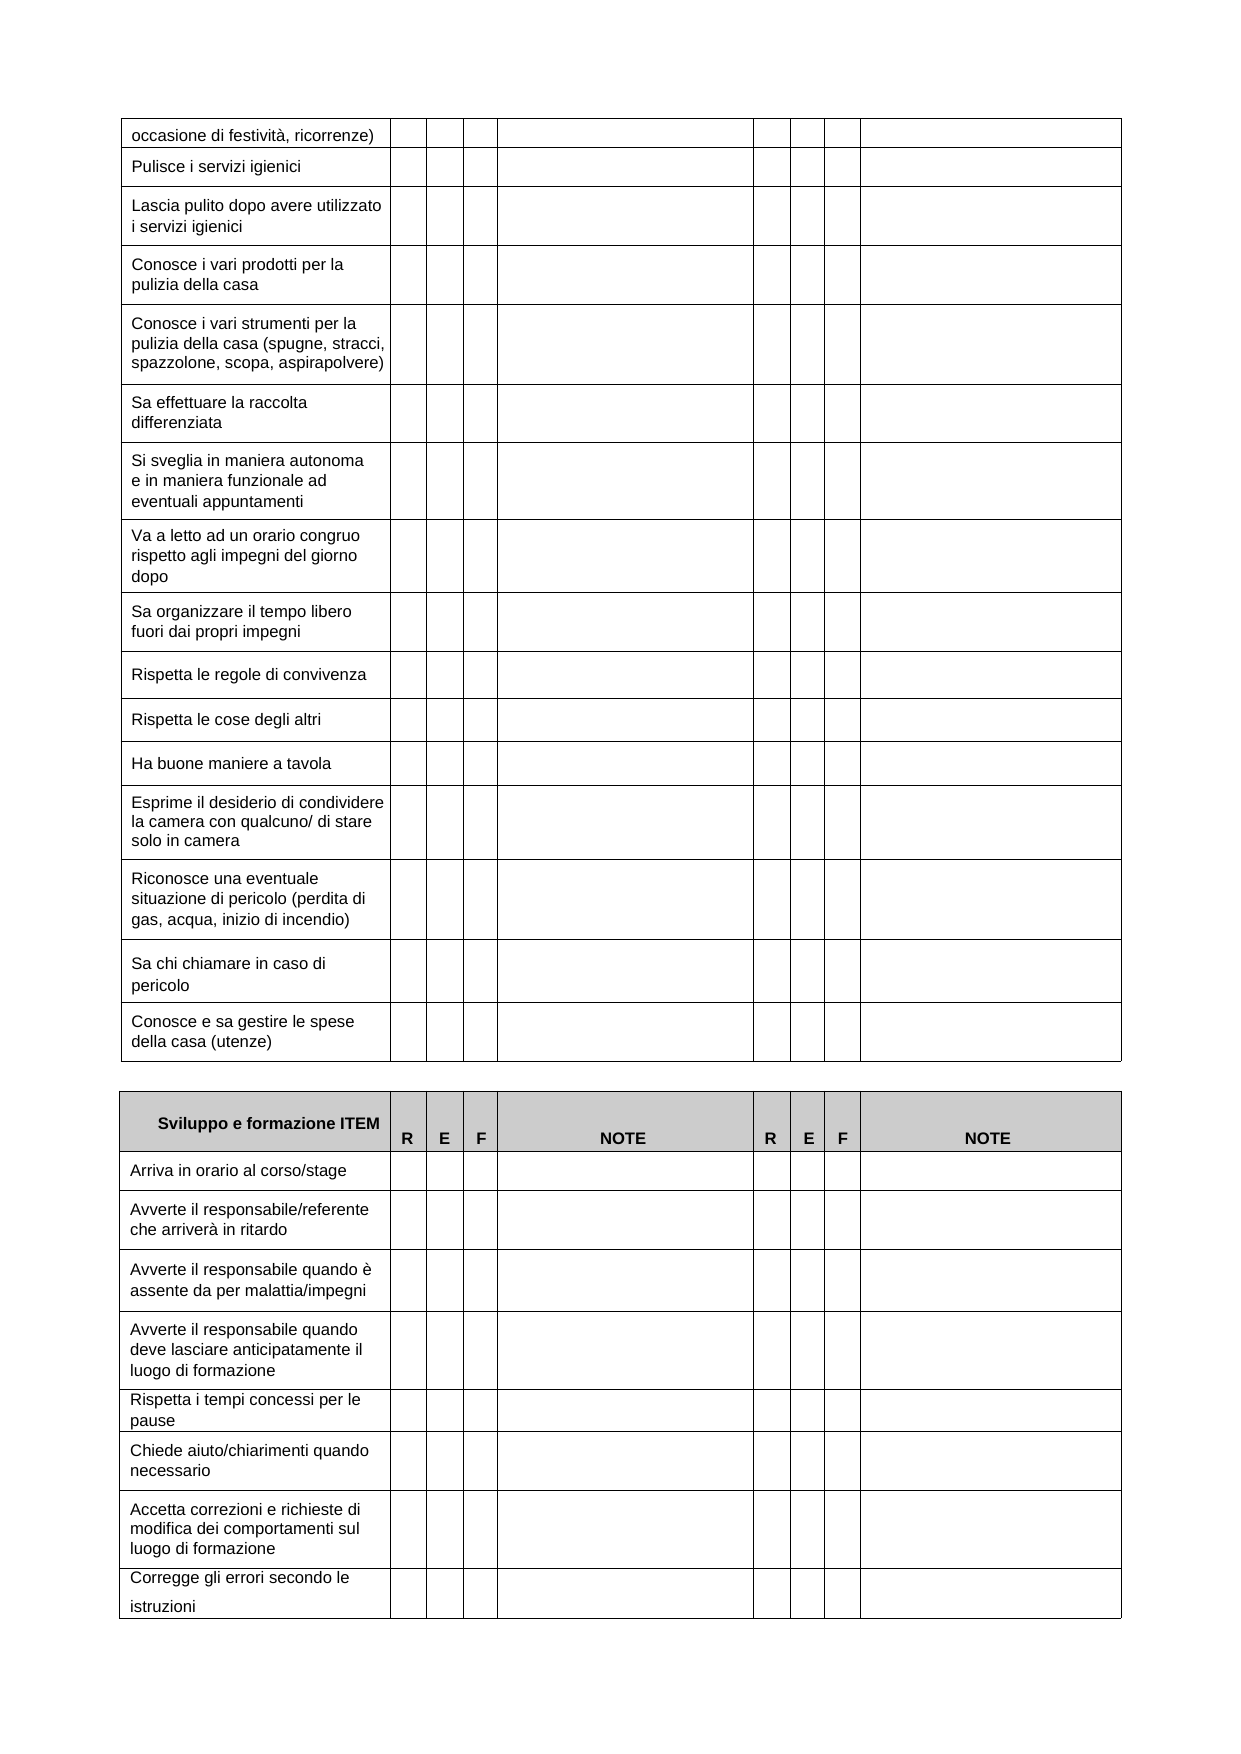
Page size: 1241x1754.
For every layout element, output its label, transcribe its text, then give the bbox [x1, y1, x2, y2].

table_cell [825, 119, 860, 147]
table_cell [427, 1312, 463, 1388]
table_cell [754, 1152, 790, 1190]
table_cell [754, 593, 790, 651]
table_cell [498, 860, 753, 939]
table_cell [825, 187, 860, 245]
table_cell [791, 1569, 824, 1618]
table_cell [861, 1432, 1121, 1490]
table_cell [498, 1191, 753, 1249]
table_cell [464, 1432, 497, 1490]
table_cell [391, 305, 426, 383]
table_cell [791, 520, 824, 592]
table_cell [825, 860, 860, 939]
table_cell [754, 443, 790, 519]
table_cell [754, 187, 790, 245]
table_cell [861, 1569, 1121, 1618]
table_cell [464, 385, 497, 442]
table_cell [391, 699, 426, 741]
table_cell Rispetta i tempi concessi per le pause [120, 1390, 390, 1431]
table_cell [825, 1432, 860, 1490]
table_cell [391, 385, 426, 442]
table_cell [391, 1390, 426, 1431]
table_cell [464, 593, 497, 651]
table_cell [464, 1569, 497, 1618]
table_cell [791, 385, 824, 442]
table_cell Avverte il responsabile/referente che arriverà in ritardo [120, 1191, 390, 1249]
table_cell [825, 246, 860, 303]
table_cell [464, 652, 497, 698]
table_cell occasione di festività, ricorrenze) [122, 119, 390, 147]
table_cell [498, 1003, 753, 1061]
table_cell [825, 786, 860, 858]
table_cell [391, 1569, 426, 1618]
table_cell [498, 1152, 753, 1190]
table_cell [427, 1432, 463, 1490]
table_cell [825, 385, 860, 442]
table_cell [825, 520, 860, 592]
table_cell Arriva in orario al corso/stage [120, 1152, 390, 1190]
table_cell [825, 148, 860, 186]
table_header R [391, 1092, 426, 1151]
table_cell [464, 860, 497, 939]
table_cell Ha buone maniere a tavola [122, 742, 390, 784]
table_cell [791, 305, 824, 383]
table_cell [391, 1312, 426, 1388]
table_cell [427, 246, 463, 303]
table_cell [427, 1191, 463, 1249]
table_cell [391, 1152, 426, 1190]
table_cell [861, 652, 1121, 698]
table_cell Sa chi chiamare in caso di pericolo [122, 940, 390, 1002]
table_cell [754, 246, 790, 303]
table_cell [825, 742, 860, 784]
table_cell [391, 148, 426, 186]
table_cell [391, 786, 426, 858]
table_cell [391, 652, 426, 698]
table_cell [498, 187, 753, 245]
table_cell [825, 1390, 860, 1431]
table_cell [427, 742, 463, 784]
table_header NOTE [861, 1092, 1121, 1151]
table_cell [791, 119, 824, 147]
table_cell [754, 119, 790, 147]
table_cell [861, 1491, 1121, 1568]
table_cell [754, 699, 790, 741]
table_cell [391, 1491, 426, 1568]
table_cell [791, 1390, 824, 1431]
table_cell [825, 1491, 860, 1568]
table_cell [464, 148, 497, 186]
table_cell [498, 699, 753, 741]
table_cell [498, 742, 753, 784]
table_cell [464, 246, 497, 303]
table_cell [464, 1003, 497, 1061]
table_cell [861, 246, 1121, 303]
table_cell Accetta correzioni e richieste di modifica dei comportamenti sul luogo di formazione [120, 1491, 390, 1568]
table_cell [825, 305, 860, 383]
table_cell [498, 652, 753, 698]
table_cell [861, 148, 1121, 186]
table_cell [498, 1312, 753, 1388]
table_cell [791, 1250, 824, 1311]
table_cell [861, 593, 1121, 651]
table_cell [427, 1003, 463, 1061]
table_cell [825, 652, 860, 698]
table_cell [825, 1569, 860, 1618]
table_cell [427, 187, 463, 245]
table_cell [391, 860, 426, 939]
table_cell [754, 652, 790, 698]
table_cell [861, 699, 1121, 741]
table_cell [427, 119, 463, 147]
table_cell [791, 699, 824, 741]
table_cell [791, 246, 824, 303]
table_header NOTE [498, 1092, 753, 1151]
table_cell [498, 786, 753, 858]
table_cell Pulisce i servizi igienici [122, 148, 390, 186]
table_cell [498, 443, 753, 519]
table_cell [464, 443, 497, 519]
table_cell [498, 593, 753, 651]
table_cell Conosce e sa gestire le spese della casa (utenze) [122, 1003, 390, 1061]
table_cell [464, 786, 497, 858]
table_cell [464, 119, 497, 147]
table_cell [791, 593, 824, 651]
table_cell [391, 187, 426, 245]
table_cell [464, 1312, 497, 1388]
table_cell [791, 1432, 824, 1490]
table_cell [791, 148, 824, 186]
table_cell [498, 520, 753, 592]
table_cell [754, 1312, 790, 1388]
table_cell [498, 1569, 753, 1618]
table_cell [427, 520, 463, 592]
table_cell [861, 385, 1121, 442]
table_cell [791, 940, 824, 1002]
table_cell [427, 1390, 463, 1431]
table_cell [861, 520, 1121, 592]
table_cell Chiede aiuto/chiarimenti quando necessario [120, 1432, 390, 1490]
table_header F [464, 1092, 497, 1151]
table_cell [861, 786, 1121, 858]
table_header Sviluppo e formazione ITEM [120, 1092, 390, 1151]
table_cell [498, 1250, 753, 1311]
table_cell [391, 1191, 426, 1249]
table_cell [754, 786, 790, 858]
table_cell [754, 520, 790, 592]
table_cell [825, 443, 860, 519]
table_cell [754, 1491, 790, 1568]
table_cell [861, 1152, 1121, 1190]
table_cell [427, 940, 463, 1002]
table_header R [754, 1092, 790, 1151]
table_cell Lascia pulito dopo avere utilizzato i servizi igienici [122, 187, 390, 245]
table_cell Sa organizzare il tempo libero fuori dai propri impegni [122, 593, 390, 651]
table_cell [391, 940, 426, 1002]
table_cell [791, 786, 824, 858]
table_cell [861, 860, 1121, 939]
table_cell [861, 940, 1121, 1002]
table_cell Si sveglia in maniera autonoma e in maniera funzionale ad eventuali appuntamenti [122, 443, 390, 519]
table_cell Avverte il responsabile quando è assente da per malattia/impegni [120, 1250, 390, 1311]
table_cell [825, 699, 860, 741]
table_cell [498, 385, 753, 442]
table_cell [498, 1491, 753, 1568]
table_cell [464, 187, 497, 245]
table_cell [825, 593, 860, 651]
table_cell Esprime il desiderio di condividere la camera con qualcuno/ di stare solo in camera [122, 786, 390, 858]
table_cell [754, 148, 790, 186]
table_cell [861, 119, 1121, 147]
table_cell [464, 742, 497, 784]
table_cell [825, 1152, 860, 1190]
table_cell [427, 652, 463, 698]
table_cell [498, 305, 753, 383]
table_cell [427, 443, 463, 519]
table_cell [427, 786, 463, 858]
table_cell [498, 246, 753, 303]
table_cell [791, 1312, 824, 1388]
table_cell [754, 1569, 790, 1618]
table_cell [464, 520, 497, 592]
table_cell [464, 1390, 497, 1431]
table_cell [754, 860, 790, 939]
table_cell [498, 1432, 753, 1490]
table_cell [498, 1390, 753, 1431]
table_cell [427, 148, 463, 186]
table_cell [464, 1191, 497, 1249]
table_cell [464, 1152, 497, 1190]
table_cell [391, 520, 426, 592]
table_cell [861, 1390, 1121, 1431]
table_cell [791, 1152, 824, 1190]
table_cell [825, 1003, 860, 1061]
table_cell [861, 1312, 1121, 1388]
table_cell Avverte il responsabile quando deve lasciare anticipatamente il luogo di formazione [120, 1312, 390, 1388]
table_cell Rispetta le cose degli altri [122, 699, 390, 741]
table_cell [754, 1003, 790, 1061]
table_cell [464, 940, 497, 1002]
table_cell [791, 652, 824, 698]
table_cell [791, 1191, 824, 1249]
table_cell [498, 940, 753, 1002]
table_cell [861, 742, 1121, 784]
table_cell [825, 1250, 860, 1311]
table_cell [754, 385, 790, 442]
table_cell [464, 305, 497, 383]
table_cell [791, 742, 824, 784]
table_cell Rispetta le regole di convivenza [122, 652, 390, 698]
table_cell [391, 593, 426, 651]
table_cell [391, 742, 426, 784]
table_cell Conosce i vari strumenti per la pulizia della casa (spugne, stracci, spazzolone, scopa, aspirapolvere) [122, 305, 390, 383]
table_cell [861, 1191, 1121, 1249]
table_header E [427, 1092, 463, 1151]
table_cell [391, 1003, 426, 1061]
table_cell [464, 1491, 497, 1568]
table_cell [825, 1312, 860, 1388]
table_cell [498, 148, 753, 186]
table_cell [427, 1152, 463, 1190]
table_cell [754, 742, 790, 784]
table_cell Va a letto ad un orario congruo rispetto agli impegni del giorno dopo [122, 520, 390, 592]
table_cell [427, 1491, 463, 1568]
table_cell [861, 443, 1121, 519]
table_cell [861, 1250, 1121, 1311]
table_cell [861, 187, 1121, 245]
table_cell [825, 1191, 860, 1249]
table_cell [754, 1432, 790, 1490]
table_cell [427, 860, 463, 939]
table_header E [791, 1092, 824, 1151]
table_cell [754, 940, 790, 1002]
table_cell [427, 385, 463, 442]
table_cell [791, 187, 824, 245]
table_cell [427, 305, 463, 383]
table_cell [427, 1569, 463, 1618]
table_cell [754, 305, 790, 383]
table_cell Conosce i vari prodotti per la pulizia della casa [122, 246, 390, 303]
table_cell [391, 246, 426, 303]
table_cell [791, 1491, 824, 1568]
table_cell [464, 1250, 497, 1311]
table_header F [825, 1092, 860, 1151]
table_cell [754, 1250, 790, 1311]
table_cell [391, 443, 426, 519]
table_cell [498, 119, 753, 147]
table_cell [791, 443, 824, 519]
table_cell [391, 1432, 426, 1490]
table_cell Sa effettuare la raccolta differenziata [122, 385, 390, 442]
table_cell [427, 593, 463, 651]
table_cell [825, 940, 860, 1002]
table_cell [754, 1390, 790, 1431]
table_cell [427, 699, 463, 741]
table_cell [754, 1191, 790, 1249]
table_cell Corregge gli errori secondo le istruzioni [120, 1569, 390, 1618]
table_cell [391, 1250, 426, 1311]
table_cell [791, 860, 824, 939]
table_cell [791, 1003, 824, 1061]
table_cell [464, 699, 497, 741]
table_cell [861, 1003, 1121, 1061]
table_cell [391, 119, 426, 147]
table_cell [861, 305, 1121, 383]
table_cell Riconosce una eventuale situazione di pericolo (perdita di gas, acqua, inizio di incendio) [122, 860, 390, 939]
table_cell [427, 1250, 463, 1311]
